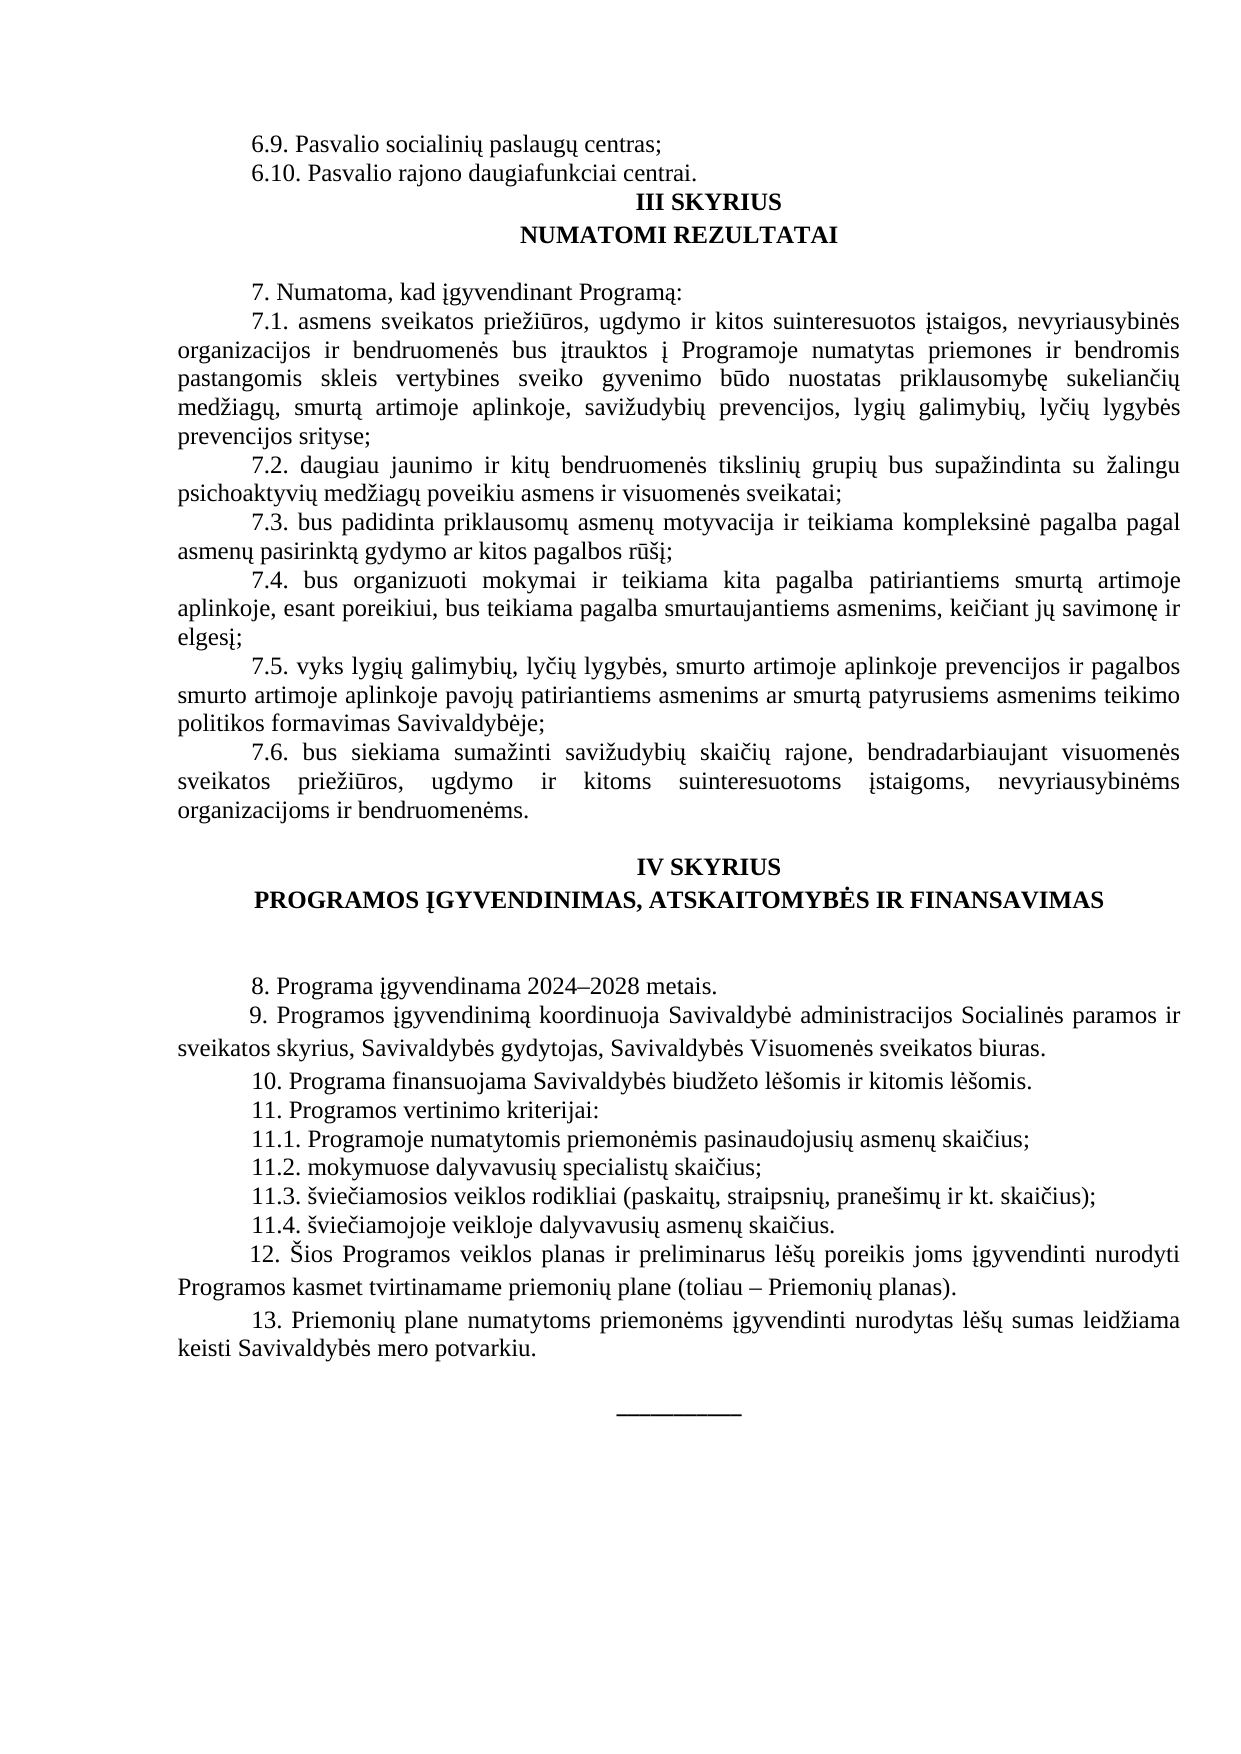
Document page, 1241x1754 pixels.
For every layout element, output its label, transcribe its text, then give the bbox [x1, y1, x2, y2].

text 9. Programos įgyvendinimą koordinuoja Savivaldybė administracijos Socialinės paramos ir sveikatos skyrius, Savivaldybės gydytojas, Savivaldybės Visuomenės sveikatos biuras. [177, 1000, 1181, 1062]
text 7. Numatoma, kad įgyvendinant Programą: [177, 277, 1181, 306]
text 7.3. bus padidinta priklausomų asmenų motyvacija ir teikiama kompleksinė pagalba pagal asmenų pasirinktą gydymo ar kitos pagalbos rūšį; [177, 507, 1181, 565]
text 7.5. vyks lygių galimybių, lyčių lygybės, smurto artimoje aplinkoje prevencijos ir pagalbos smurto artimoje aplinkoje pavojų patiriantiems asmenims ar smurtą patyrusiems asmenims teikimo politikos formavimas Savivaldybėje; [177, 651, 1181, 737]
text 7.2. daugiau jaunimo ir kitų bendruomenės tikslinių grupių bus supažindinta su žalingu psichoaktyvių medžiagų poveikiu asmens ir visuomenės sveikatai; [177, 450, 1181, 507]
text ___________ [177, 1391, 1181, 1419]
text 11.1. Programoje numatytomis priemonėmis pasinaudojusių asmenų skaičius; [177, 1124, 1181, 1152]
text III SKYRIUS [177, 187, 1181, 215]
text 7.4. bus organizuoti mokymai ir teikiama kita pagalba patiriantiems smurtą artimoje aplinkoje, esant poreikiui, bus teikiama pagalba smurtaujantiems asmenims, keičiant jų savimonę ir elgesį; [177, 565, 1181, 651]
text 10. Programa finansuojama Savivaldybės biudžeto lėšomis ir kitomis lėšomis. [177, 1066, 1181, 1095]
text 6.9. Pasvalio socialinių paslaugų centras; [177, 129, 1181, 158]
text 11.4. šviečiamojoje veikloje dalyvavusių asmenų skaičius. [177, 1210, 1181, 1239]
text 11.3. šviečiamosios veiklos rodikliai (paskaitų, straipsnių, pranešimų ir kt. skaičius); [177, 1181, 1181, 1210]
text 12. Šios Programos veiklos planas ir preliminarus lėšų poreikis joms įgyvendinti nurodyti Programos kasmet tvirtinamame priemonių plane (toliau – Priemonių planas). [177, 1239, 1181, 1301]
text 8. Programa įgyvendinama 2024–2028 metais. [177, 971, 1181, 1000]
text 11. Programos vertinimo kriterijai: [177, 1095, 1181, 1124]
text PROGRAMOS ĮGYVENDINIMAS, ATSKAITOMYBĖS IR FINANSAVIMAS [177, 885, 1181, 914]
text 13. Priemonių plane numatytoms priemonėms įgyvendinti nurodytas lėšų sumas leidžiama keisti Savivaldybės mero potvarkiu. [177, 1305, 1181, 1362]
text NUMATOMI REZULTATAI [177, 220, 1181, 248]
text 7.1. asmens sveikatos priežiūros, ugdymo ir kitos suinteresuotos įstaigos, nevyriausybinės organizacijos ir bendruomenės bus įtrauktos į Programoje numatytas priemones ir bendromis pastangomis skleis vertybines sveiko gyvenimo būdo nuostatas priklausomybę sukeliančių medžiagų, smurtą artimoje aplinkoje, savižudybių prevencijos, lygių galimybių, lyčių lygybės prevencijos srityse; [177, 306, 1181, 450]
text 7.6. bus siekiama sumažinti savižudybių skaičių rajone, bendradarbiaujant visuomenės sveikatos priežiūros, ugdymo ir kitoms suinteresuotoms įstaigoms, nevyriausybinėms organizacijoms ir bendruomenėms. [177, 737, 1181, 823]
text 6.10. Pasvalio rajono daugiafunkciai centrai. [177, 158, 1181, 187]
text 11.2. mokymuose dalyvavusių specialistų skaičius; [177, 1152, 1181, 1181]
text IV SKYRIUS [177, 852, 1181, 881]
